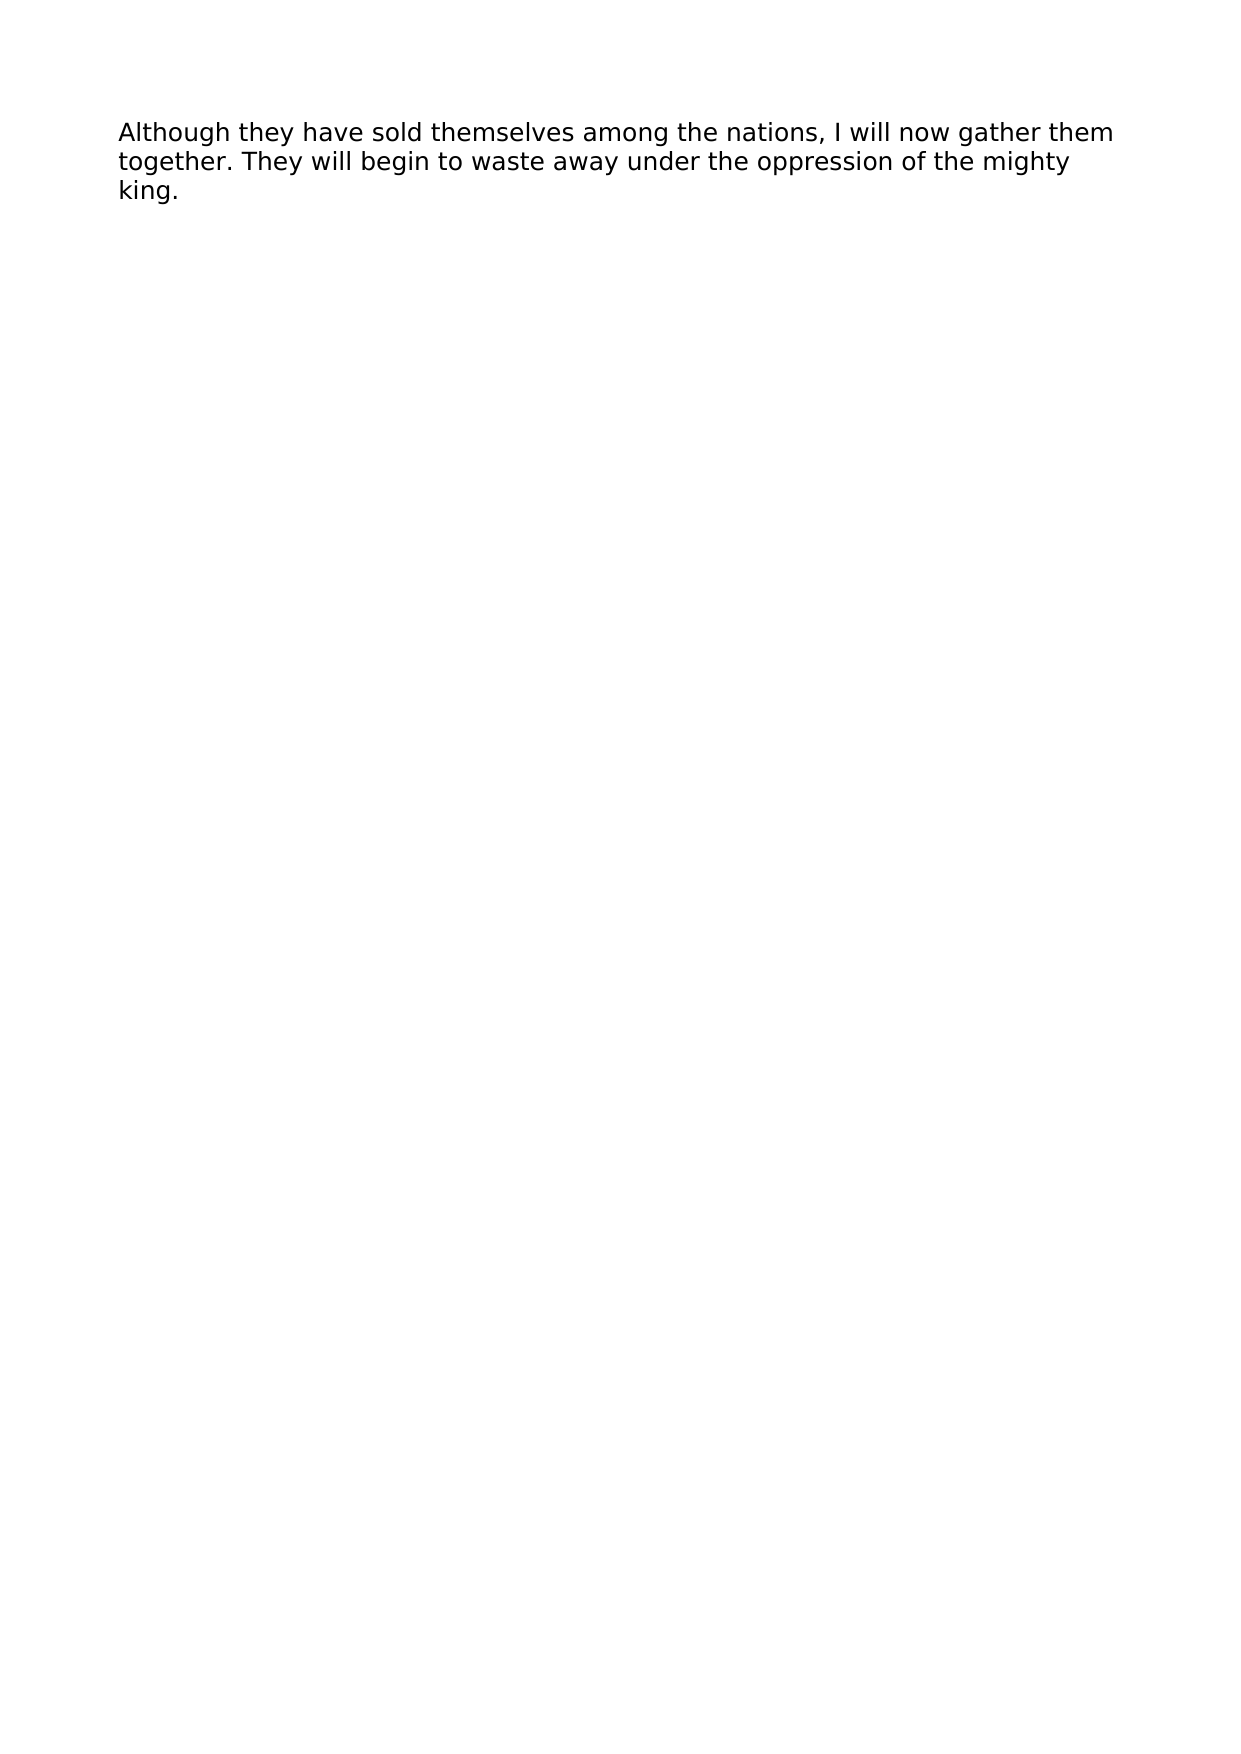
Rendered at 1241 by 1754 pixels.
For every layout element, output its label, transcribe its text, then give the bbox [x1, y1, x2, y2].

text Although they have sold themselves among the nations, I will now gather them together. They will begin to waste away under the oppression of the mighty king. [118, 118, 1122, 206]
